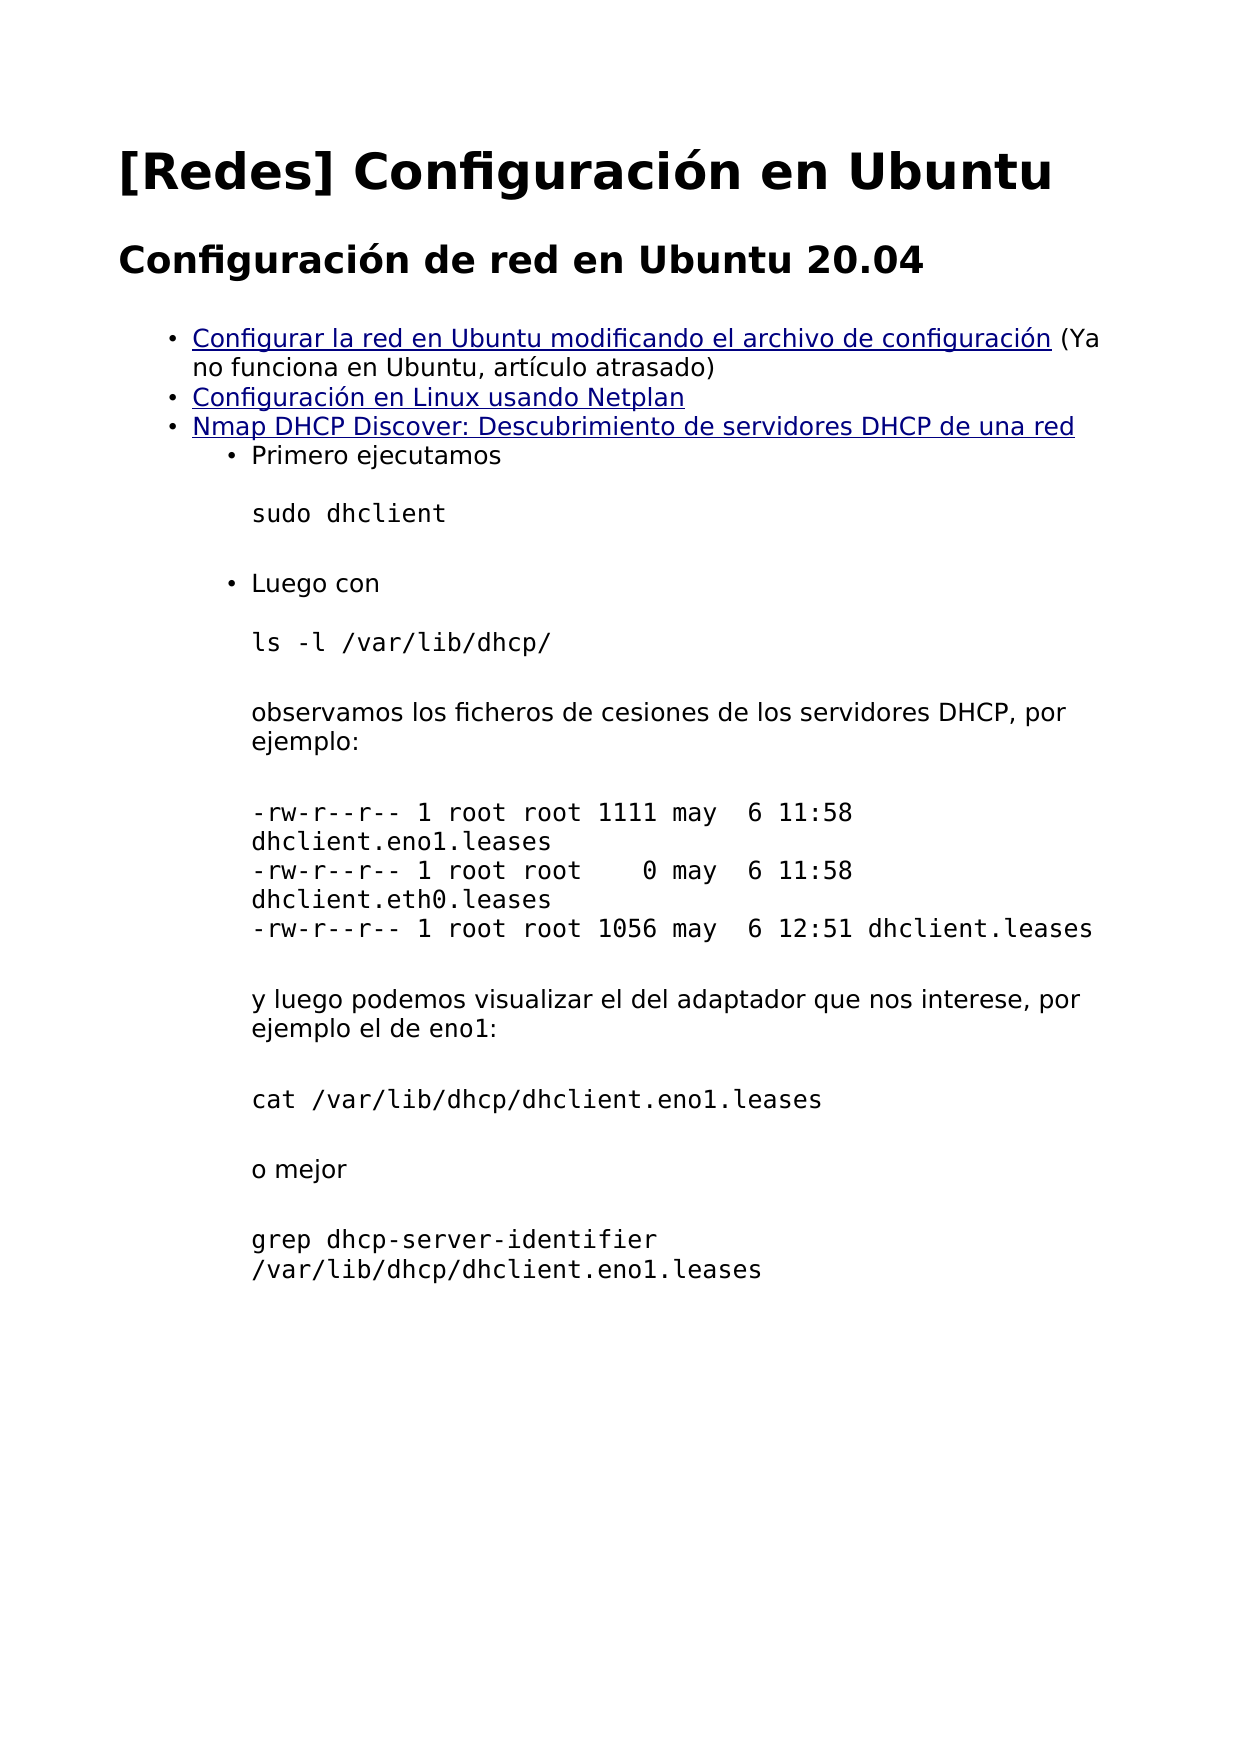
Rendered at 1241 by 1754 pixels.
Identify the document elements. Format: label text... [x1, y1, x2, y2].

list sudo dhclient [236, 470, 1122, 558]
list observamos los ficheros de cesiones de los servidores DHCP, por ejemplo: [236, 698, 1122, 756]
list cat /var/lib/dhcp/dhclient.eno1.leases [236, 1056, 1122, 1143]
list Configuración en Linux usando Netplan [177, 383, 1122, 412]
subtitle Configuración de red en Ubuntu 20.04 [118, 239, 1122, 282]
list grep dhcp-server-identifier /var/lib/dhcp/dhclient.eno1.leases [236, 1197, 1122, 1313]
list o mejor [236, 1155, 1122, 1184]
list Nmap DHCP Discover: Descubrimiento de servidores DHCP de una red [177, 412, 1122, 441]
list y luego podemos visualizar el del adaptador que nos interese, por ejemplo el de eno1: [236, 985, 1122, 1043]
list Luego con [236, 569, 1122, 599]
list Primero ejecutamos [236, 441, 1122, 470]
list ls -l /var/lib/dhcp/ [236, 599, 1122, 686]
list -rw-r--r-- 1 root root 1111 may 6 11:58 dhclient.eno1.leases -rw-r--r-- 1 root root 0 may 6 11:58 dhclient.eth0.leases -rw-r--r-- 1 root root 1056 may 6 12:51 dhclient.leases [236, 769, 1122, 973]
subtitle [Redes] Configuración en Ubuntu [118, 143, 1122, 201]
list Configurar la red en Ubuntu modificando el archivo de configuración (Ya no funciona en Ubuntu, artículo atrasado) [177, 324, 1122, 383]
